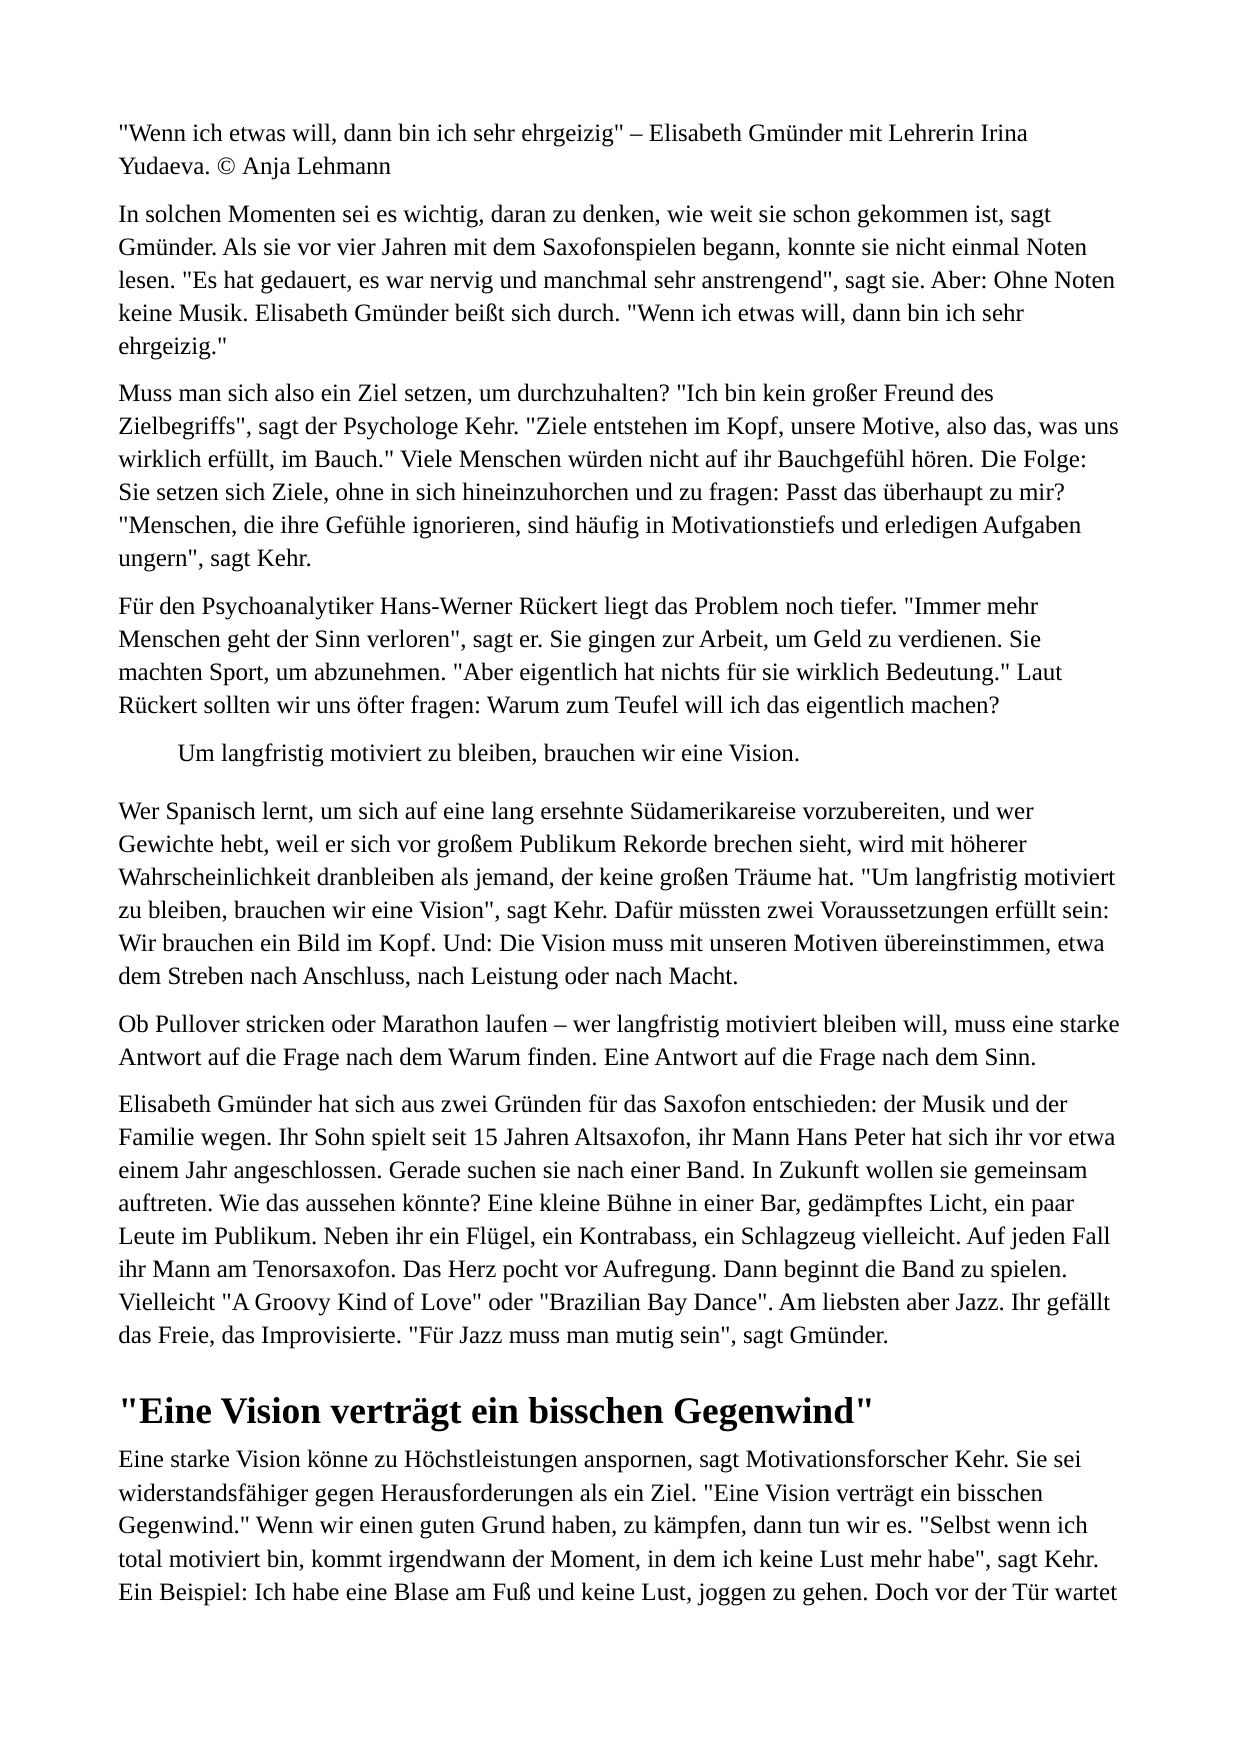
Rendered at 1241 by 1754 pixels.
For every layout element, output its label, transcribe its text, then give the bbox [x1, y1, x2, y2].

text In solchen Momenten sei es wichtig, daran zu denken, wie weit sie schon gekommen ist, sagt Gmünder. Als sie vor vier Jahren mit dem Saxofonspielen begann, konnte sie nicht einmal Noten lesen. "Es hat gedauert, es war nervig und manchmal sehr anstrengend", sagt sie. Aber: Ohne Noten keine Musik. Elisabeth Gmünder beißt sich durch. "Wenn ich etwas will, dann bin ich sehr ehrgeizig." [118, 199, 1122, 359]
text Elisabeth Gmünder hat sich aus zwei Gründen für das Saxofon entschieden: der Musik und der Familie wegen. Ihr Sohn spielt seit 15 Jahren Altsaxofon, ihr Mann Hans Peter hat sich ihr vor etwa einem Jahr angeschlossen. Gerade suchen sie nach einer Band. In Zukunft wollen sie gemeinsam auftreten. Wie das aussehen könnte? Eine kleine Bühne in einer Bar, gedämpftes Licht, ein paar Leute im Publikum. Neben ihr ein Flügel, ein Kontrabass, ein Schlagzeug vielleicht. Auf jeden Fall ihr Mann am Tenorsaxofon. Das Herz pocht vor Aufregung. Dann beginnt die Band zu spielen. Vielleicht "A Groovy Kind of Love" oder "Brazilian Bay Dance". Am liebsten aber Jazz. Ihr gefällt das Freie, das Improvisierte. "Für Jazz muss man mutig sein", sagt Gmünder. [118, 1089, 1122, 1349]
text Eine starke Vision könne zu Höchstleistungen anspornen, sagt Motivationsforscher Kehr. Sie sei widerstandsfähiger gegen Herausforderungen als ein Ziel. "Eine Vision verträgt ein bisschen Gegenwind." Wenn wir einen guten Grund haben, zu kämpfen, dann tun wir es. "Selbst wenn ich total motiviert bin, kommt irgendwann der Moment, in dem ich keine Lust mehr habe", sagt Kehr. Ein Beispiel: Ich habe eine Blase am Fuß und keine Lust, joggen zu gehen. Doch vor der Tür wartet [118, 1444, 1122, 1605]
text Ob Pullover stricken oder Marathon laufen – wer langfristig motiviert bleiben will, muss eine starke Antwort auf die Frage nach dem Warum finden. Eine Antwort auf die Frage nach dem Sinn. [118, 1009, 1122, 1071]
text Wer Spanisch lernt, um sich auf eine lang ersehnte Südamerikareise vorzubereiten, und wer Gewichte hebt, weil er sich vor großem Publikum Rekorde brechen sieht, wird mit höherer Wahrscheinlichkeit dranbleiben als jemand, der keine großen Träume hat. "Um langfristig motiviert zu bleiben, brauchen wir eine Vision", sagt Kehr. Dafür müssten zwei Voraussetzungen erfüllt sein: Wir brauchen ein Bild im Kopf. Und: Die Vision muss mit unseren Motiven übereinstimmen, etwa dem Streben nach Anschluss, nach Leistung oder nach Macht. [118, 796, 1122, 990]
text Um langfristig motiviert zu bleiben, brauchen wir eine Vision. [177, 738, 1063, 767]
subtitle "Eine Vision verträgt ein bisschen Gegenwind" [118, 1389, 1122, 1432]
text Muss man sich also ein Ziel setzen, um durchzuhalten? "Ich bin kein großer Freund des Zielbegriffs", sagt der Psychologe Kehr. "Ziele entstehen im Kopf, unsere Motive, also das, was uns wirklich erfüllt, im Bauch." Viele Menschen würden nicht auf ihr Bauchgefühl hören. Die Folge: Sie setzen sich Ziele, ohne in sich hineinzuhorchen und zu fragen: Passt das überhaupt zu mir? "Menschen, die ihre Gefühle ignorieren, sind häufig in Motivationstiefs und erledigen Aufgaben ungern", sagt Kehr. [118, 378, 1122, 572]
text Für den Psychoanalytiker Hans-Werner Rückert liegt das Problem noch tiefer. "Immer mehr Menschen geht der Sinn verloren", sagt er. Sie gingen zur Arbeit, um Geld zu verdienen. Sie machten Sport, um abzunehmen. "Aber eigentlich hat nichts für sie wirklich Bedeutung." Laut Rückert sollten wir uns öfter fragen: Warum zum Teufel will ich das eigentlich machen? [118, 591, 1122, 719]
text "Wenn ich etwas will, dann bin ich sehr ehrgeizig" – Elisabeth Gmünder mit Lehrerin Irina Yudaeva. © Anja Lehmann [118, 118, 1122, 180]
